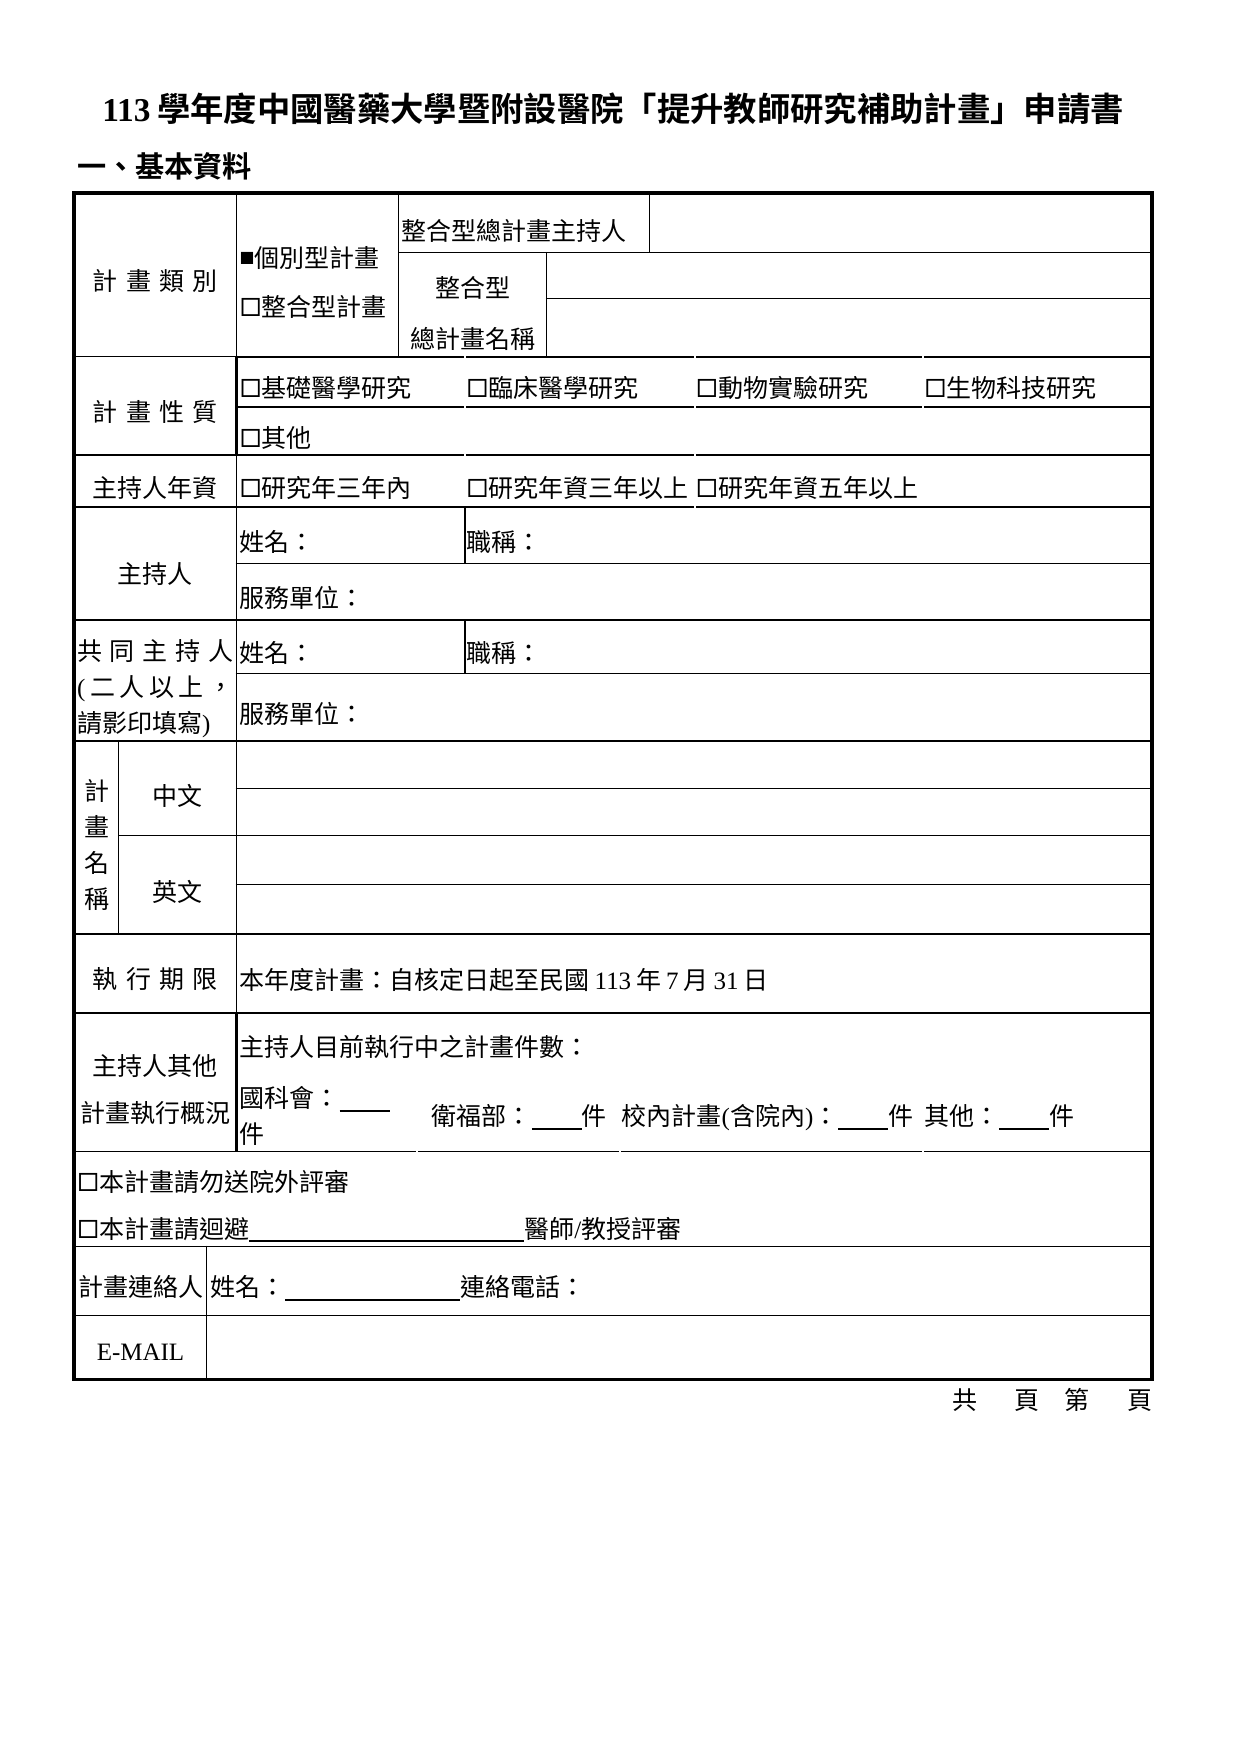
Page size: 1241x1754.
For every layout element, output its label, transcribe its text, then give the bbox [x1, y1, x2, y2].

table_cell 姓名： [237, 508, 464, 563]
table_cell 計畫類別 [76, 195, 236, 356]
table_cell E-MAIL [76, 1316, 206, 1377]
table_cell [650, 195, 1150, 252]
table_cell 職稱： [466, 621, 1150, 673]
table_cell 基礎醫學研究 [238, 358, 464, 406]
table_header 一、基本資料 [74, 131, 1152, 191]
table_cell 研究年三年內 [237, 456, 464, 506]
table_cell 整合型總計畫主持人 [399, 195, 649, 252]
table_cell 職稱： [466, 508, 1150, 563]
table_cell 服務單位： [237, 674, 1150, 740]
table_cell 主持人目前執行中之計畫件數： [238, 1014, 1150, 1067]
table_cell 研究年資三年以上 [466, 456, 694, 506]
table_cell 服務單位： [237, 564, 1150, 619]
table_cell 中文 [119, 742, 236, 835]
table_cell 主持人 [76, 508, 236, 619]
table_cell 姓名： 連絡電話： [207, 1247, 1150, 1315]
table_cell 國科會： 件 [238, 1067, 416, 1151]
table_cell ■個別型計畫 整合型計畫 [237, 195, 398, 356]
table_cell 本年度計畫：自核定日起至民國113年7月31日 [237, 935, 1150, 1012]
table_cell 計畫名稱 [76, 742, 118, 933]
table_cell 校內計畫(含院內)： 件 [621, 1067, 922, 1151]
table_cell 整合型 總計畫名稱 [399, 253, 546, 356]
table_cell 臨床醫學研究 [466, 358, 694, 406]
table_cell 計畫性質 [76, 357, 235, 454]
table_cell 執行期限 [76, 935, 236, 1012]
table_cell 生物科技研究 [924, 358, 1150, 406]
table_cell 其他 [238, 408, 1150, 454]
table_cell [237, 885, 1150, 933]
table_cell 共同主持人(二人以上，請影印填寫) [76, 621, 236, 740]
table_cell [547, 299, 1150, 356]
table_cell 計畫連絡人 [76, 1247, 206, 1315]
table_cell [237, 836, 1150, 884]
table_cell 主持人其他 計畫執行概況 [76, 1014, 235, 1151]
table_cell [207, 1316, 1150, 1377]
text 共 頁 第 頁 [74, 1381, 1152, 1417]
table_cell 本計畫請勿送院外評審 本計畫請迴避 醫師/教授評審 [76, 1152, 1150, 1246]
table_cell 姓名： [237, 621, 464, 673]
table_cell 主持人年資 [76, 456, 236, 506]
table_cell [237, 789, 1150, 835]
table_cell 衛福部： 件 [418, 1067, 619, 1151]
table_cell 動物實驗研究 [696, 358, 922, 406]
table_cell [237, 742, 1150, 787]
table_cell 研究年資五年以上 [696, 456, 1150, 506]
table_cell [547, 253, 1150, 298]
table_cell 其他： 件 [924, 1067, 1150, 1151]
table_cell 英文 [119, 836, 236, 933]
text 113學年度中國醫藥大學暨附設醫院「提升教師研究補助計畫」申請書 [74, 83, 1152, 131]
